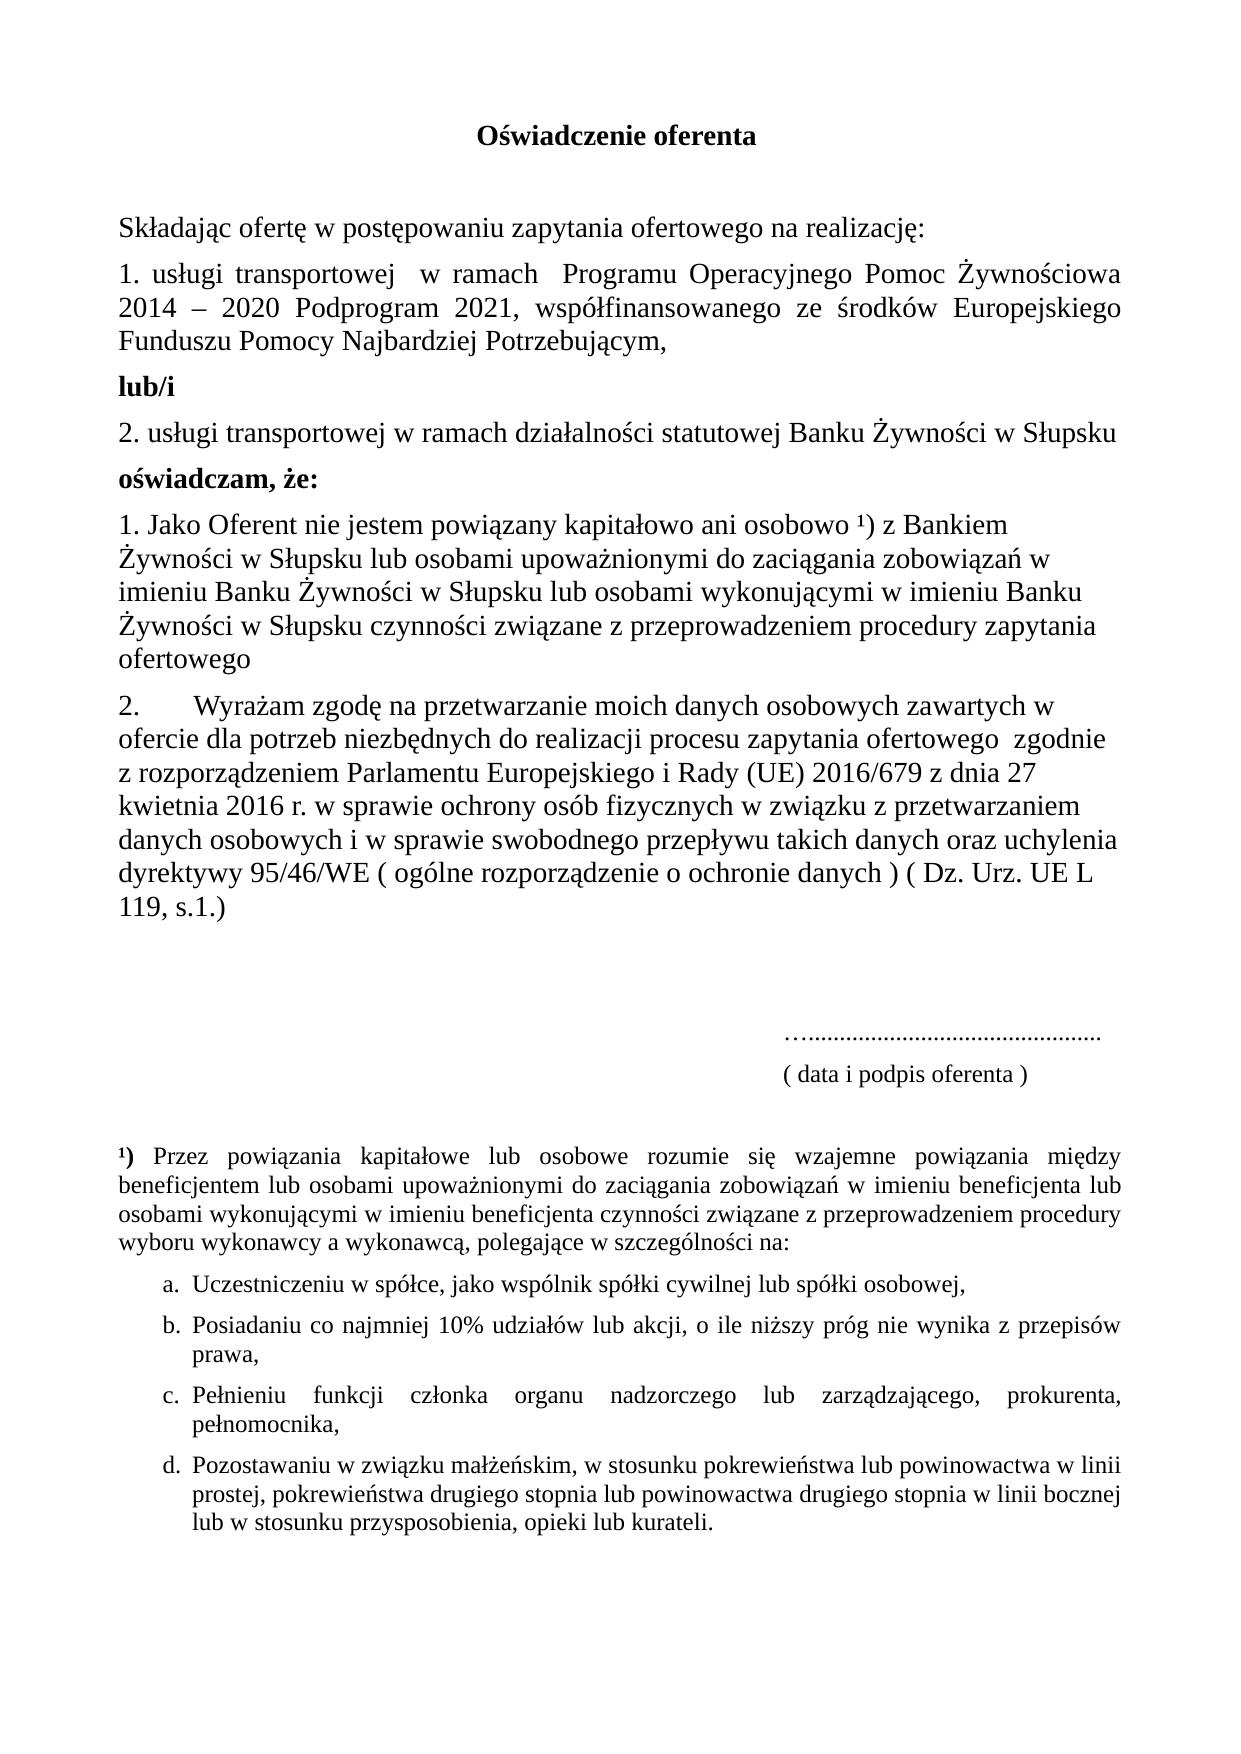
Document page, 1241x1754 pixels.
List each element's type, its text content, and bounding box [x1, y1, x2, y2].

list Wyrażam zgodę na przetwarzanie moich danych osobowych zawartych w ofercie dla potrzeb niezbędnych do realizacji procesu zapytania ofertowego zgodnie z rozporządzeniem Parlamentu Europejskiego i Rady (UE) 2016/679 z dnia 27 kwietnia 2016 r. w sprawie ochrony osób fizycznych w związku z przetwarzaniem danych osobowych i w sprawie swobodnego przepływu takich danych oraz uchylenia dyrektywy 95/46/WE ( ogólne rozporządzenie o ochronie danych ) ( Dz. Urz. UE L 119, s.1.) [118, 688, 1122, 922]
text 1. usługi transportowej w ramach Programu Operacyjnego Pomoc Żywnościowa 2014 – 2020 Podprogram 2021, współfinansowanego ze środków Europejskiego Funduszu Pomocy Najbardziej Potrzebującym, [118, 256, 1122, 357]
text oświadczam, że: [118, 461, 1122, 495]
list Uczestniczeniu w spółce, jako wspólnik spółki cywilnej lub spółki osobowej, [162, 1269, 1122, 1297]
text Oświadczenie oferenta [118, 118, 1122, 152]
text lub/i [118, 369, 1122, 403]
text 1. Jako Oferent nie jestem powiązany kapitałowo ani osobowo ¹) z Bankiem Żywności w Słupsku lub osobami upoważnionymi do zaciągania zobowiązań w imieniu Banku Żywności w Słupsku lub osobami wykonującymi w imieniu Banku Żywności w Słupsku czynności związane z przeprowadzeniem procedury zapytania ofertowego [118, 507, 1122, 675]
text 2. usługi transportowej w ramach działalności statutowej Banku Żywności w Słupsku [118, 415, 1122, 449]
text ¹) Przez powiązania kapitałowe lub osobowe rozumie się wzajemne powiązania między beneficjentem lub osobami upoważnionymi do zaciągania zobowiązań w imieniu beneficjenta lub osobami wykonującymi w imieniu beneficjenta czynności związane z przeprowadzeniem procedury wyboru wykonawcy a wykonawcą, polegające w szczególności na: [118, 1141, 1122, 1256]
list Posiadaniu co najmniej 10% udziałów lub akcji, o ile niższy próg nie wynika z przepisów prawa, [162, 1310, 1122, 1367]
list Pozostawaniu w związku małżeńskim, w stosunku pokrewieństwa lub powinowactwa w linii prostej, pokrewieństwa drugiego stopnia lub powinowactwa drugiego stopnia w linii bocznej lub w stosunku przysposobienia, opieki lub kurateli. [162, 1450, 1122, 1536]
text Składając ofertę w postępowaniu zapytania ofertowego na realizację: [118, 210, 1122, 244]
text ( data i podpis oferenta ) [118, 1059, 1122, 1087]
text …............................................... [118, 1017, 1122, 1046]
list Pełnieniu funkcji członka organu nadzorczego lub zarządzającego, prokurenta, pełnomocnika, [162, 1380, 1122, 1437]
